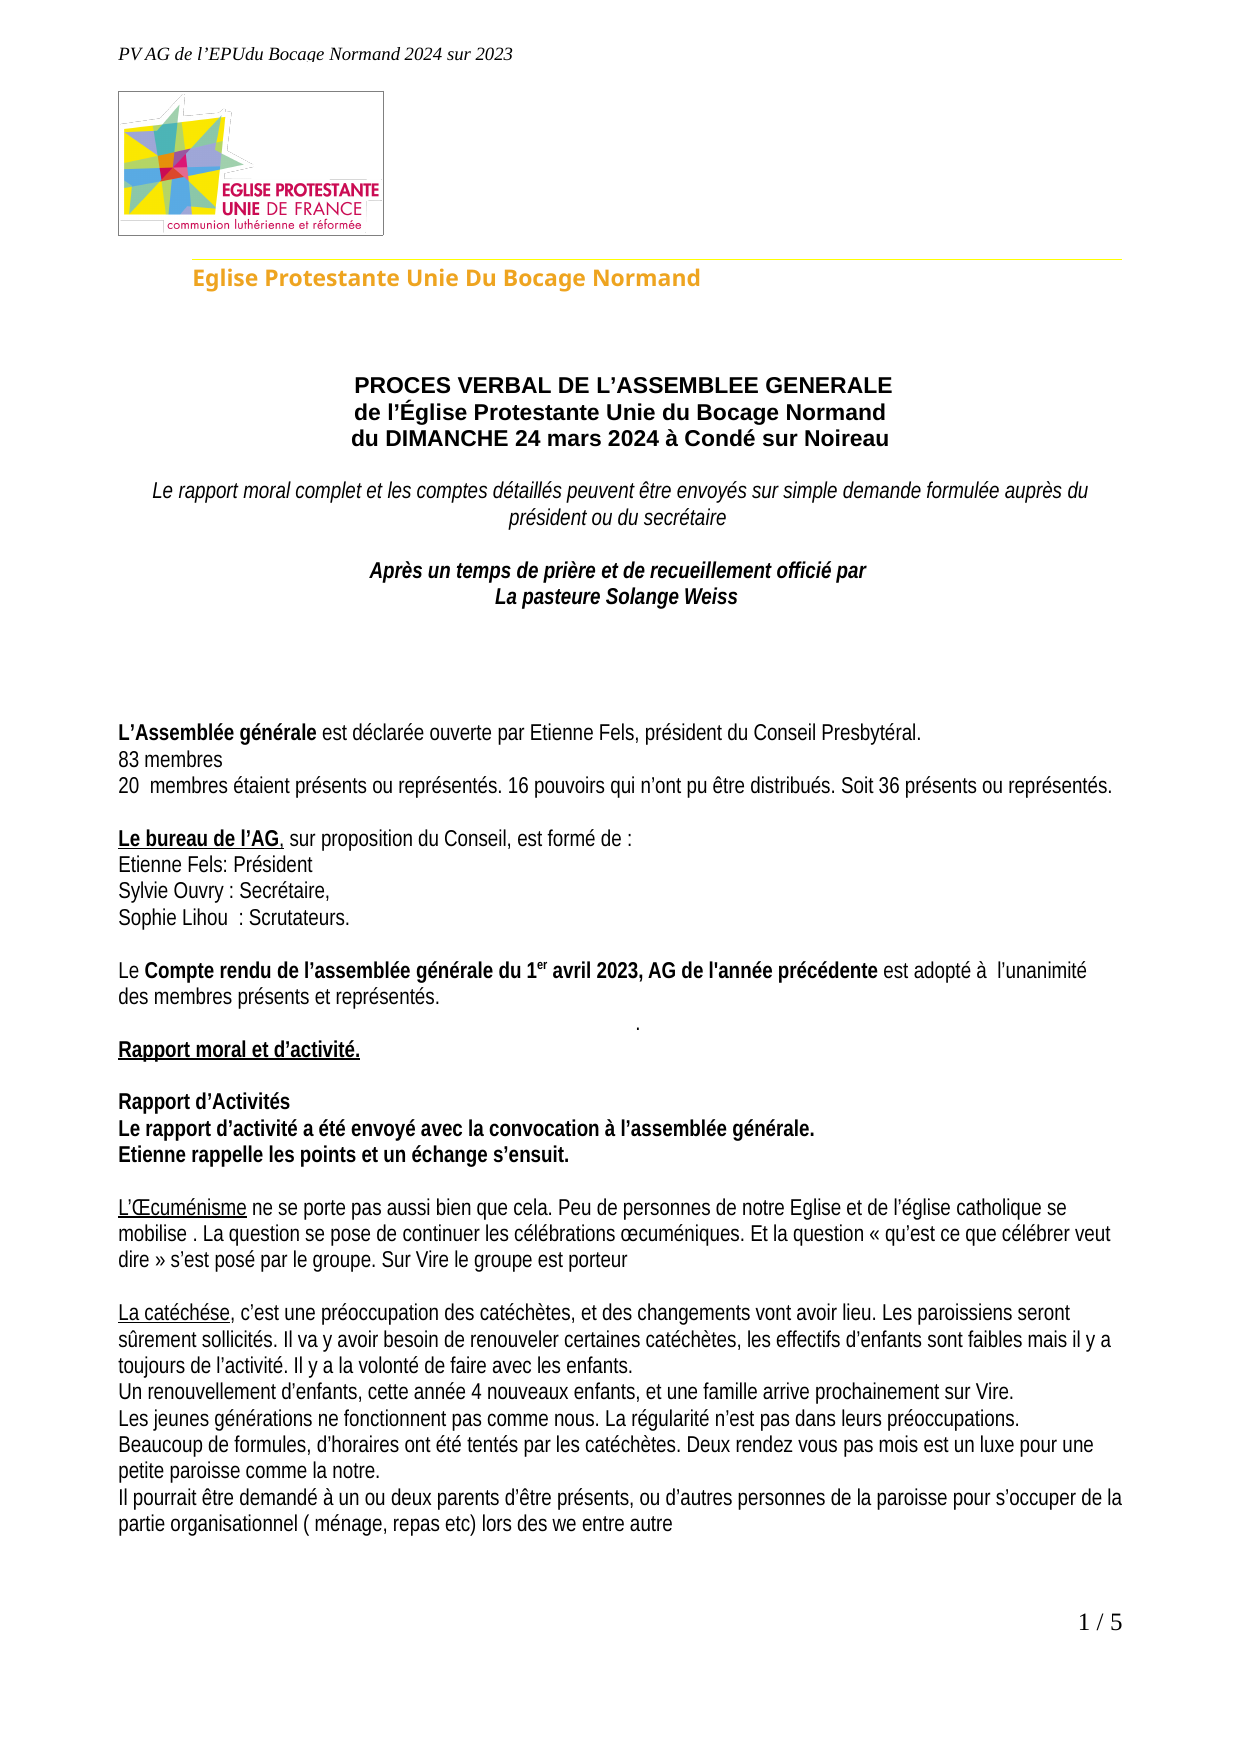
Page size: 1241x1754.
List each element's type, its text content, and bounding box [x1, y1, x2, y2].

text 20 membres étaient présents ou représentés. 16 pouvoirs qui n’ont pu être distribués. Soit 36 présents ou représentés. [118, 772, 1122, 798]
text Le Compte rendu de l’assemblée générale du 1er avril 2023, AG de l'année précédente est adopté à l’unanimité des membres présents et représentés. [118, 957, 1122, 1009]
text L’Œcuménisme ne se porte pas aussi bien que cela. Peu de personnes de notre Eglise et de l’église catholique se mobilise . La question se pose de continuer les célébrations œcuméniques. Et la question « qu’est ce que célébrer veut dire » s’est posé par le groupe. Sur Vire le groupe est porteur [118, 1194, 1122, 1273]
text Eglise Protestante Unie Du Bocage Normand [192, 260, 1122, 293]
text Le rapport d’activité a été envoyé avec la convocation à l’assemblée générale. [118, 1115, 1122, 1141]
text Beaucoup de formules, d’horaires ont été tentés par les catéchètes. Deux rendez vous pas mois est un luxe pour une petite paroisse comme la notre. [118, 1431, 1122, 1484]
text Le rapport moral complet et les comptes détaillés peuvent être envoyés sur simple demande formulée auprès du président ou du secrétaire [118, 477, 1122, 530]
text Le bureau de l’AG, sur proposition du Conseil, est formé de : [118, 825, 1122, 851]
text Un renouvellement d’enfants, cette année 4 nouveaux enfants, et une famille arrive prochainement sur Vire. [118, 1378, 1122, 1404]
text du DIMANCHE 24 mars 2024 à Condé sur Noireau [118, 425, 1122, 451]
text La pasteure Solange Weiss [118, 583, 1122, 609]
text Sylvie Ouvry : Secrétaire, [118, 877, 1122, 904]
text L’Assemblée générale est déclarée ouverte par Etienne Fels, président du Conseil Presbytéral. [118, 719, 1122, 746]
text Après un temps de prière et de recueillement officié par [118, 557, 1122, 583]
text Rapport moral et d’activité. [118, 1036, 1122, 1062]
text Sophie Lihou : Scrutateurs. [118, 904, 1122, 930]
text Etienne rappelle les points et un échange s’ensuit. [118, 1141, 1122, 1167]
text Etienne Fels: Président [118, 851, 1122, 877]
text Rapport d’Activités [118, 1088, 1122, 1115]
text . [118, 1009, 1122, 1036]
text PROCES VERBAL DE L’ASSEMBLEE GENERALE [118, 372, 1122, 398]
text 83 membres [118, 746, 1122, 772]
text Il pourrait être demandé à un ou deux parents d’être présents, ou d’autres personnes de la paroisse pour s’occuper de la partie organisationnel ( ménage, repas etc) lors des we entre autre [118, 1484, 1122, 1536]
text Les jeunes générations ne fonctionnent pas comme nous. La régularité n’est pas dans leurs préoccupations. [118, 1404, 1122, 1431]
text La catéchése, c’est une préoccupation des catéchètes, et des changements vont avoir lieu. Les paroissiens seront sûrement sollicités. Il va y avoir besoin de renouveler certaines catéchètes, les effectifs d’enfants sont faibles mais il y a toujours de l’activité. Il y a la volonté de faire avec les enfants. [118, 1299, 1122, 1378]
picture [119, 92, 383, 235]
text de l’Église Protestante Unie du Bocage Normand [118, 398, 1122, 425]
